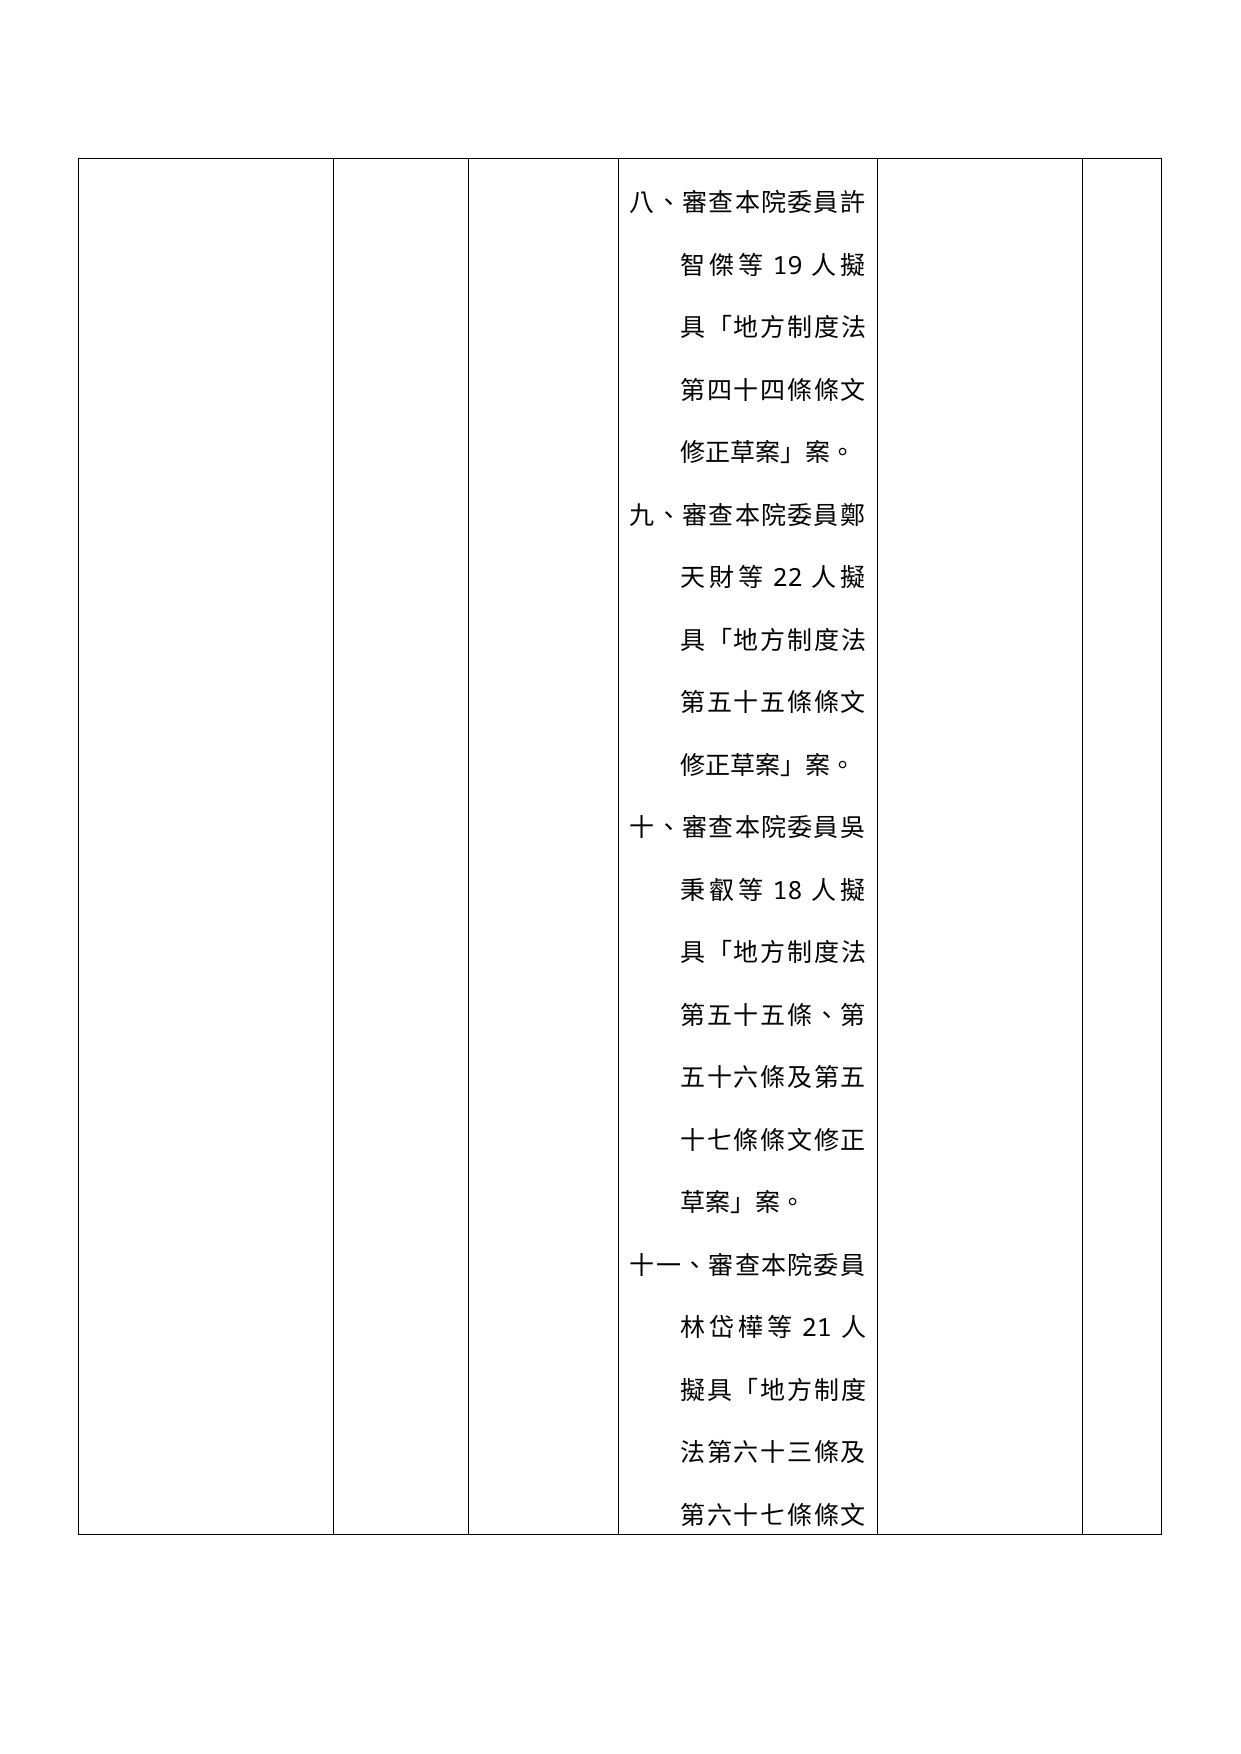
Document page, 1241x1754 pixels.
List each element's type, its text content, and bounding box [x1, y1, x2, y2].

table_cell 八、審查本院委員許智傑等19人擬具「地方制度法第四十四條條文修正草案」案。 九、審查本院委員鄭天財等22人擬具「地方制度法第五十五條條文修正草案」案。 十、審查本院委員吳秉叡等18人擬具「地方制度法第五十五條、第五十六條及第五十七條條文修正草案」案。 十一、審查本院委員林岱樺等21人擬具「地方制度法第六十三條及第六十七條條文 [619, 159, 877, 1534]
table_cell [334, 159, 468, 1534]
table_cell [1083, 159, 1161, 1534]
table_cell [469, 159, 618, 1534]
table_cell [878, 159, 1082, 1534]
table_cell [79, 159, 333, 1534]
